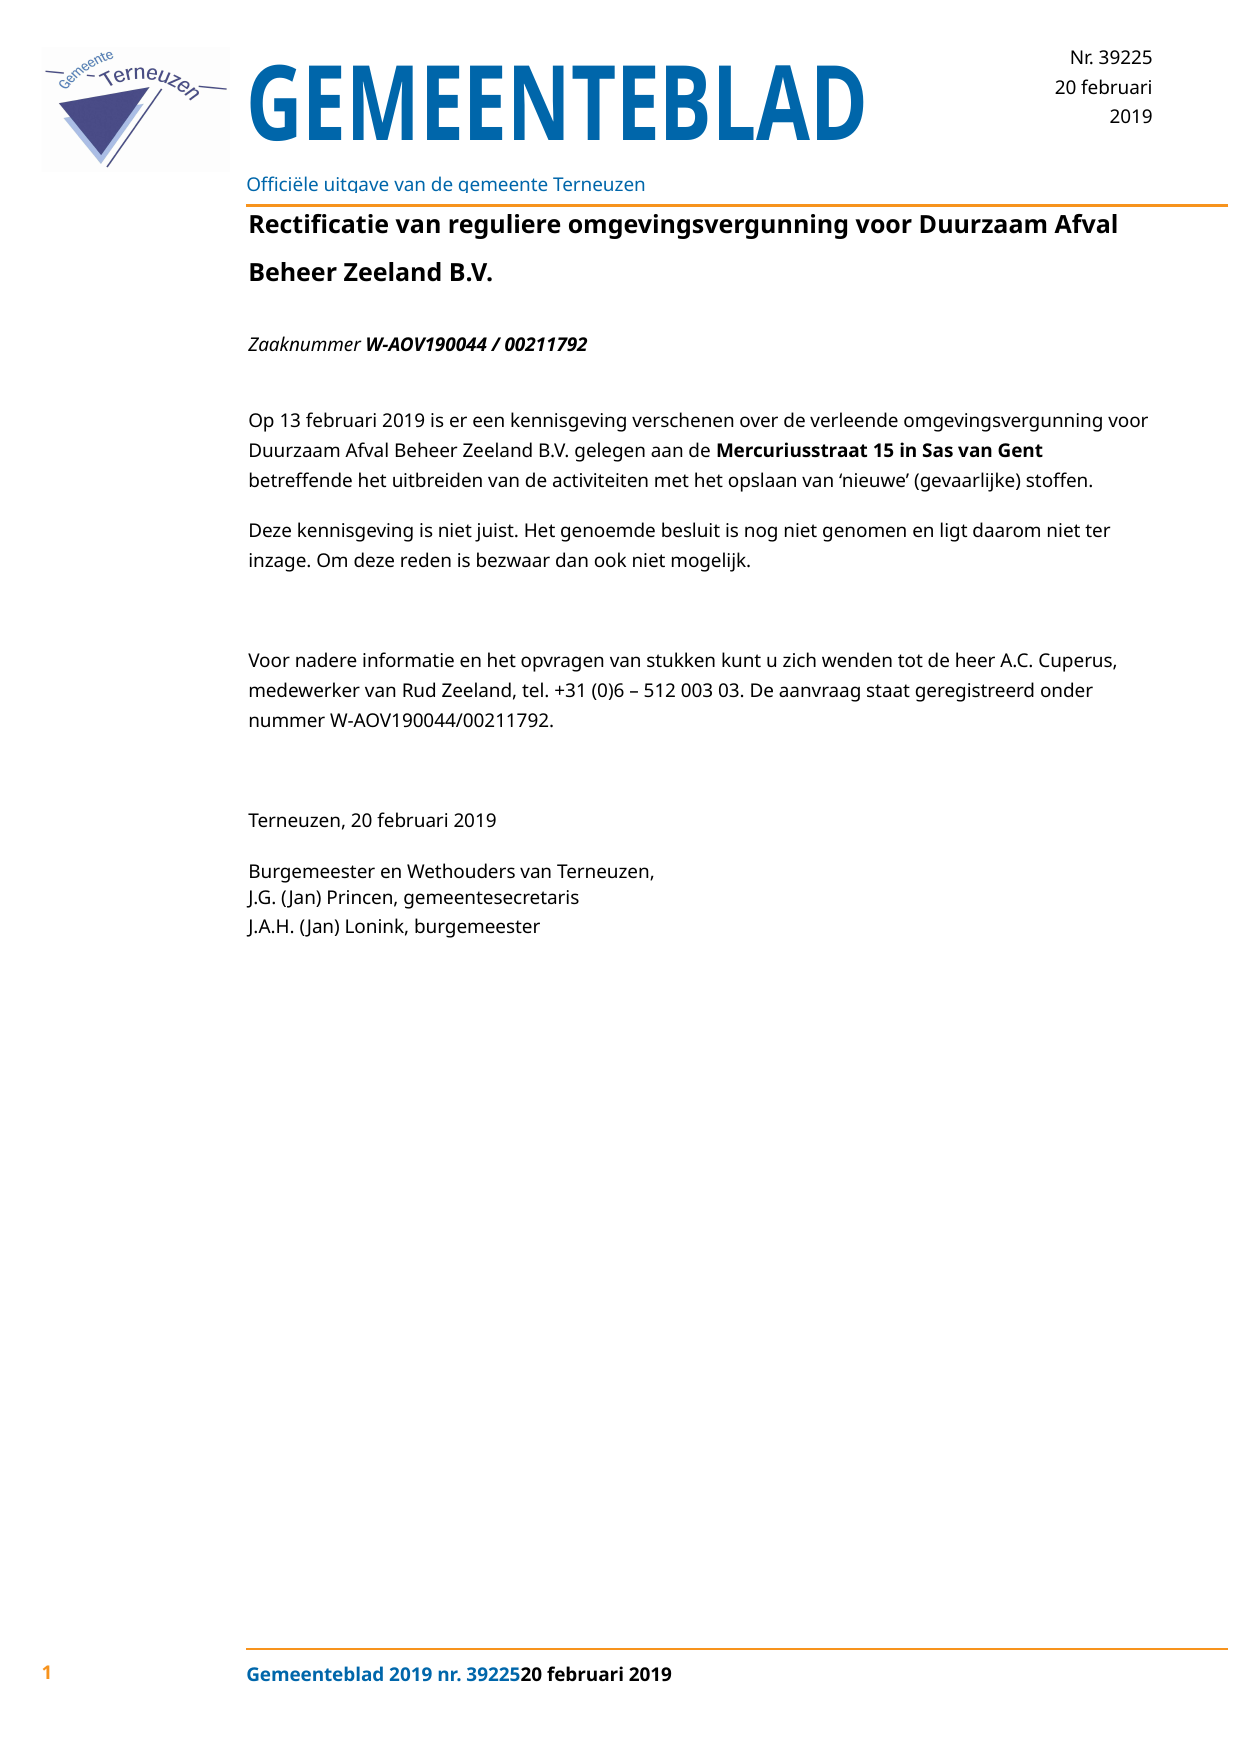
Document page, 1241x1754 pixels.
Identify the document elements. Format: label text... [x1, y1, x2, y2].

table_header Burgemeester en Wethouders van Terneuzen, [248, 858, 1152, 884]
table_cell [248, 965, 1152, 991]
table_cell [248, 991, 700, 1016]
picture [41, 47, 231, 172]
text Zaaknummer W-AOV190044 / 00211792 [248, 331, 1152, 357]
table_cell [700, 939, 1152, 965]
table_cell [700, 884, 1152, 939]
table_cell J.G. (Jan) Princen, gemeentesecretaris J.A.H. (Jan) Lonink, burgemeester [248, 884, 700, 939]
text Deze kennisgeving is niet juist. Het genoemde besluit is nog niet genomen en ligt daarom niet ter inzage. Om deze reden is bezwaar dan ook niet mogelijk. [248, 517, 1152, 572]
text Voor nadere informatie en het opvragen van stukken kunt u zich wenden tot de heer A.C. Cuperus, medewerker van Rud Zeeland, tel. +31 (0)6 – 512 003 03. De aanvraag staat geregistreerd onder nummer W-AOV190044/00211792. [248, 648, 1152, 732]
text Terneuzen, 20 februari 2019 [248, 808, 1152, 833]
text Rectificatie van reguliere omgevingsvergunning voor Duurzaam Afval Beheer Zeeland B.V. [248, 207, 1152, 288]
table_cell [700, 991, 1152, 1016]
text Op 13 februari 2019 is er een kennisgeving verschenen over de verleende omgevingsvergunning voor Duurzaam Afval Beheer Zeeland B.V. gelegen aan de Mercuriusstraat 15 in Sas van Gent betreffende het uitbreiden van de activiteiten met het opslaan van ‘nieuwe’ (gevaarlijke) stoffen. [248, 408, 1152, 492]
table_cell [248, 939, 700, 965]
